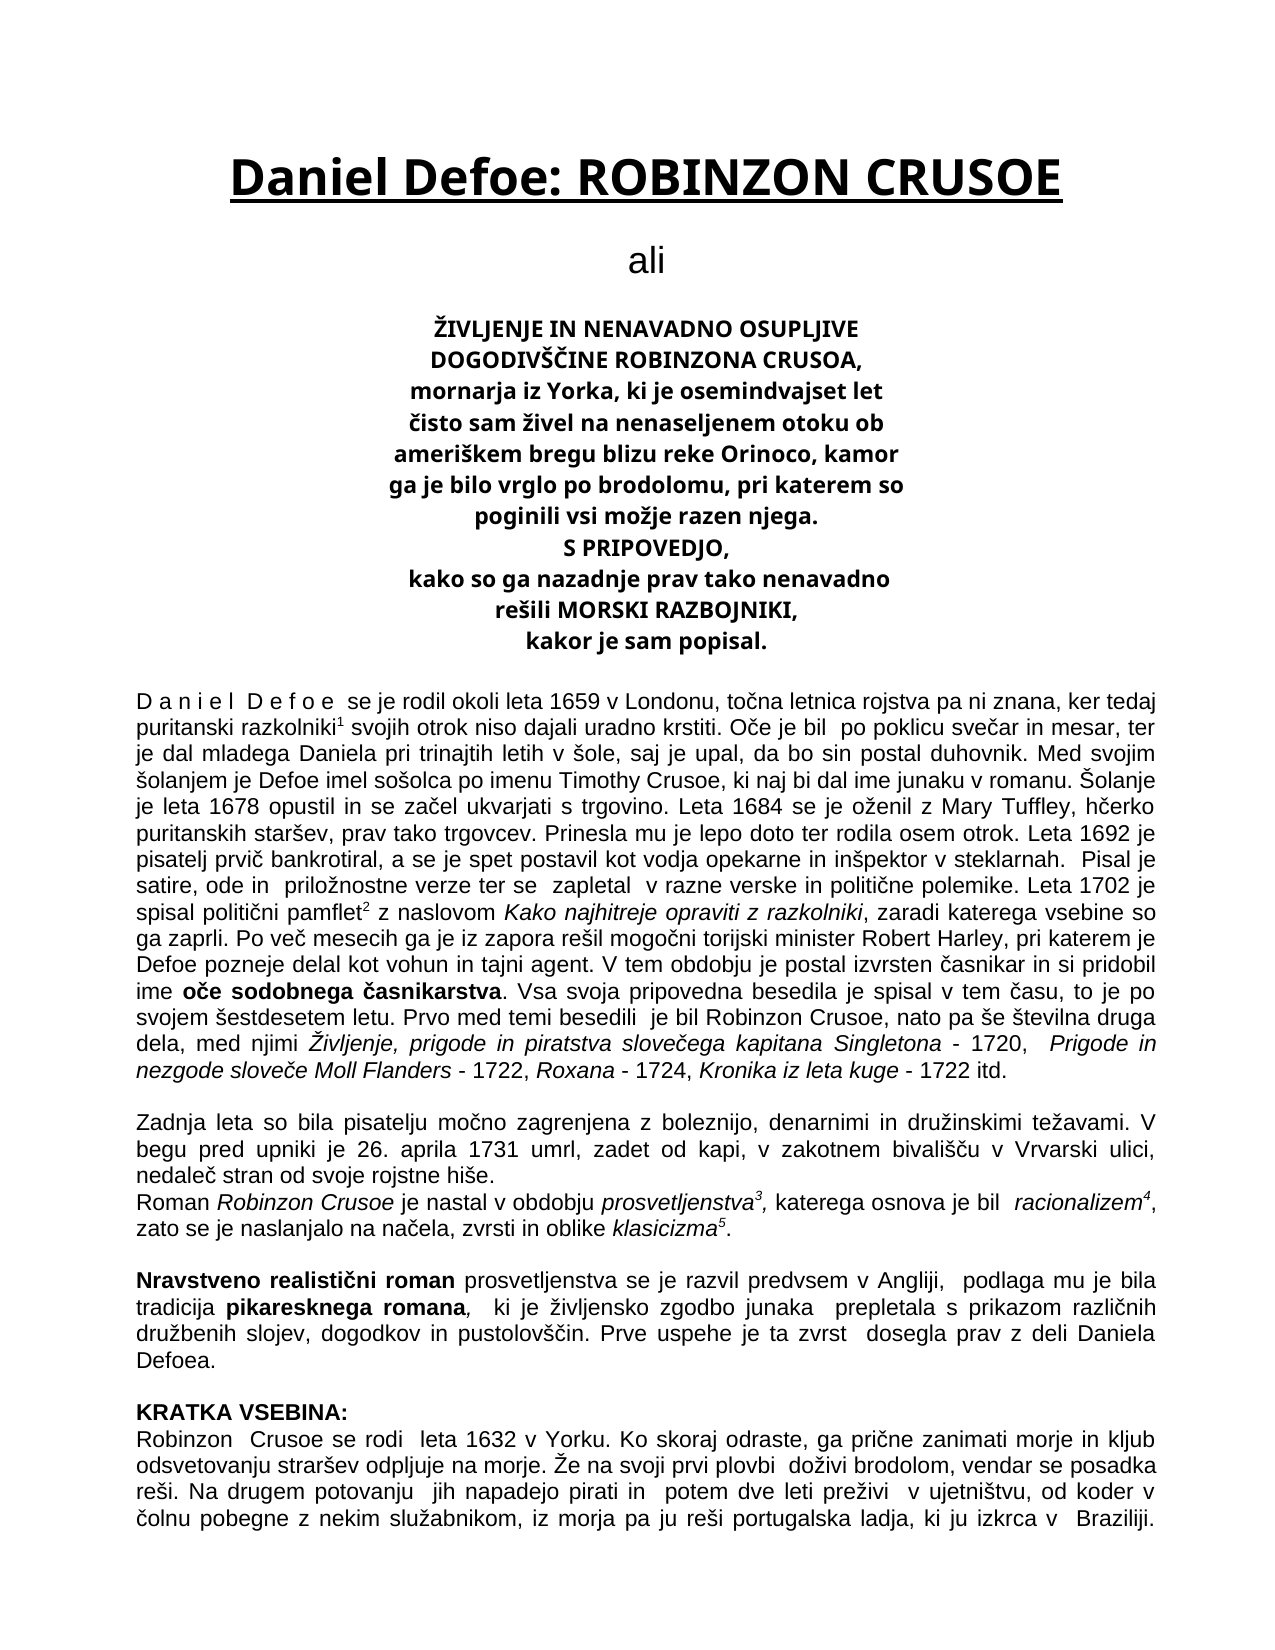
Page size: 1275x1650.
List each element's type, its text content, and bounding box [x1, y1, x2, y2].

text ga je bilo vrglo po brodolomu, pri katerem so [136, 469, 1157, 500]
text S PRIPOVEDJO, [136, 531, 1157, 563]
text Robinzon Crusoe se rodi leta 1632 v Yorku. Ko skoraj odraste, ga prične zanimati morje in kljub odsvetovanju straršev odpljuje na morje. Že na svoji prvi plovbi doživi brodolom, vendar se posadka reši. Na drugem potovanju jih napadejo pirati in potem dve leti preživi v ujetništvu, od koder v čolnu pobegne z nekim služabnikom, iz morja pa ju reši portugalska ladja, ki ju izkrca v Braziliji. [136, 1426, 1157, 1531]
text Nravstveno realistični roman prosvetljenstva se je razvil predvsem v Angliji, podlaga mu je bila tradicija pikaresknega romana, ki je življensko zgodbo junaka prepletala s prikazom različnih družbenih slojev, dogodkov in pustolovščin. Prve uspehe je ta zvrst dosegla prav z deli Daniela Defoea. [136, 1267, 1157, 1373]
text DOGODIVŠČINE ROBINZONA CRUSOA, [136, 344, 1157, 375]
text Daniel Defoe: ROBINZON CRUSOE [136, 142, 1157, 210]
text ŽIVLJENJE IN NENAVADNO OSUPLJIVE [136, 313, 1157, 344]
text kakor je sam popisal. [136, 625, 1157, 656]
text D a n i e l D e f o e se je rodil okoli leta 1659 v Londonu, točna letnica rojstva pa ni znana, ker tedaj puritanski razkolniki1 svojih otrok niso dajali uradno krstiti. Oče je bil po poklicu svečar in mesar, ter je dal mladega Daniela pri trinajtih letih v šole, saj je upal, da bo sin postal duhovnik. Med svojim šolanjem je Defoe imel sošolca po imenu Timothy Crusoe, ki naj bi dal ime junaku v romanu. Šolanje je leta 1678 opustil in se začel ukvarjati s trgovino. Leta 1684 se je oženil z Mary Tuffley, hčerko puritanskih staršev, prav tako trgovcev. Prinesla mu je lepo doto ter rodila osem otrok. Leta 1692 je pisatelj prvič bankrotiral, a se je spet postavil kot vodja opekarne in inšpektor v steklarnah. Pisal je satire, ode in priložnostne verze ter se zapletal v razne verske in politične polemike. Leta 1702 je spisal politični pamflet2 z naslovom Kako najhitreje opraviti z razkolniki, zaradi katerega vsebine so ga zaprli. Po več mesecih ga je iz zapora rešil mogočni torijski minister Robert Harley, pri katerem je Defoe pozneje delal kot vohun in tajni agent. V tem obdobju je postal izvrsten časnikar in si pridobil ime oče sodobnega časnikarstva. Vsa svoja pripovedna besedila je spisal v tem času, to je po svojem šestdesetem letu. Prvo med temi besedili je bil Robinzon Crusoe, nato pa še številna druga dela, med njimi Življenje, prigode in piratstva slovečega kapitana Singletona - 1720, Prigode in nezgode sloveče Moll Flanders - 1722, Roxana - 1724, Kronika iz leta kuge - 1722 itd. [136, 688, 1157, 1083]
text poginili vsi možje razen njega. [136, 500, 1157, 531]
text mornarja iz Yorka, ki je osemindvajset let [136, 375, 1157, 406]
text KRATKA VSEBINA: [136, 1399, 1157, 1426]
text ameriškem bregu blizu reke Orinoco, kamor [136, 438, 1157, 469]
text ali [136, 238, 1157, 281]
text kako so ga nazadnje prav tako nenavadno [136, 563, 1157, 594]
text Zadnja leta so bila pisatelju močno zagrenjena z boleznijo, denarnimi in družinskimi težavami. V begu pred upniki je 26. aprila 1731 umrl, zadet od kapi, v zakotnem bivališču v Vrvarski ulici, nedaleč stran od svoje rojstne hiše. [136, 1109, 1157, 1188]
text čisto sam živel na nenaseljenem otoku ob [136, 406, 1157, 438]
text rešili MORSKI RAZBOJNIKI, [136, 594, 1157, 625]
text Roman Robinzon Crusoe je nastal v obdobju prosvetljenstva3, katerega osnova je bil racionalizem4, zato se je naslanjalo na načela, zvrsti in oblike klasicizma5. [136, 1188, 1157, 1241]
